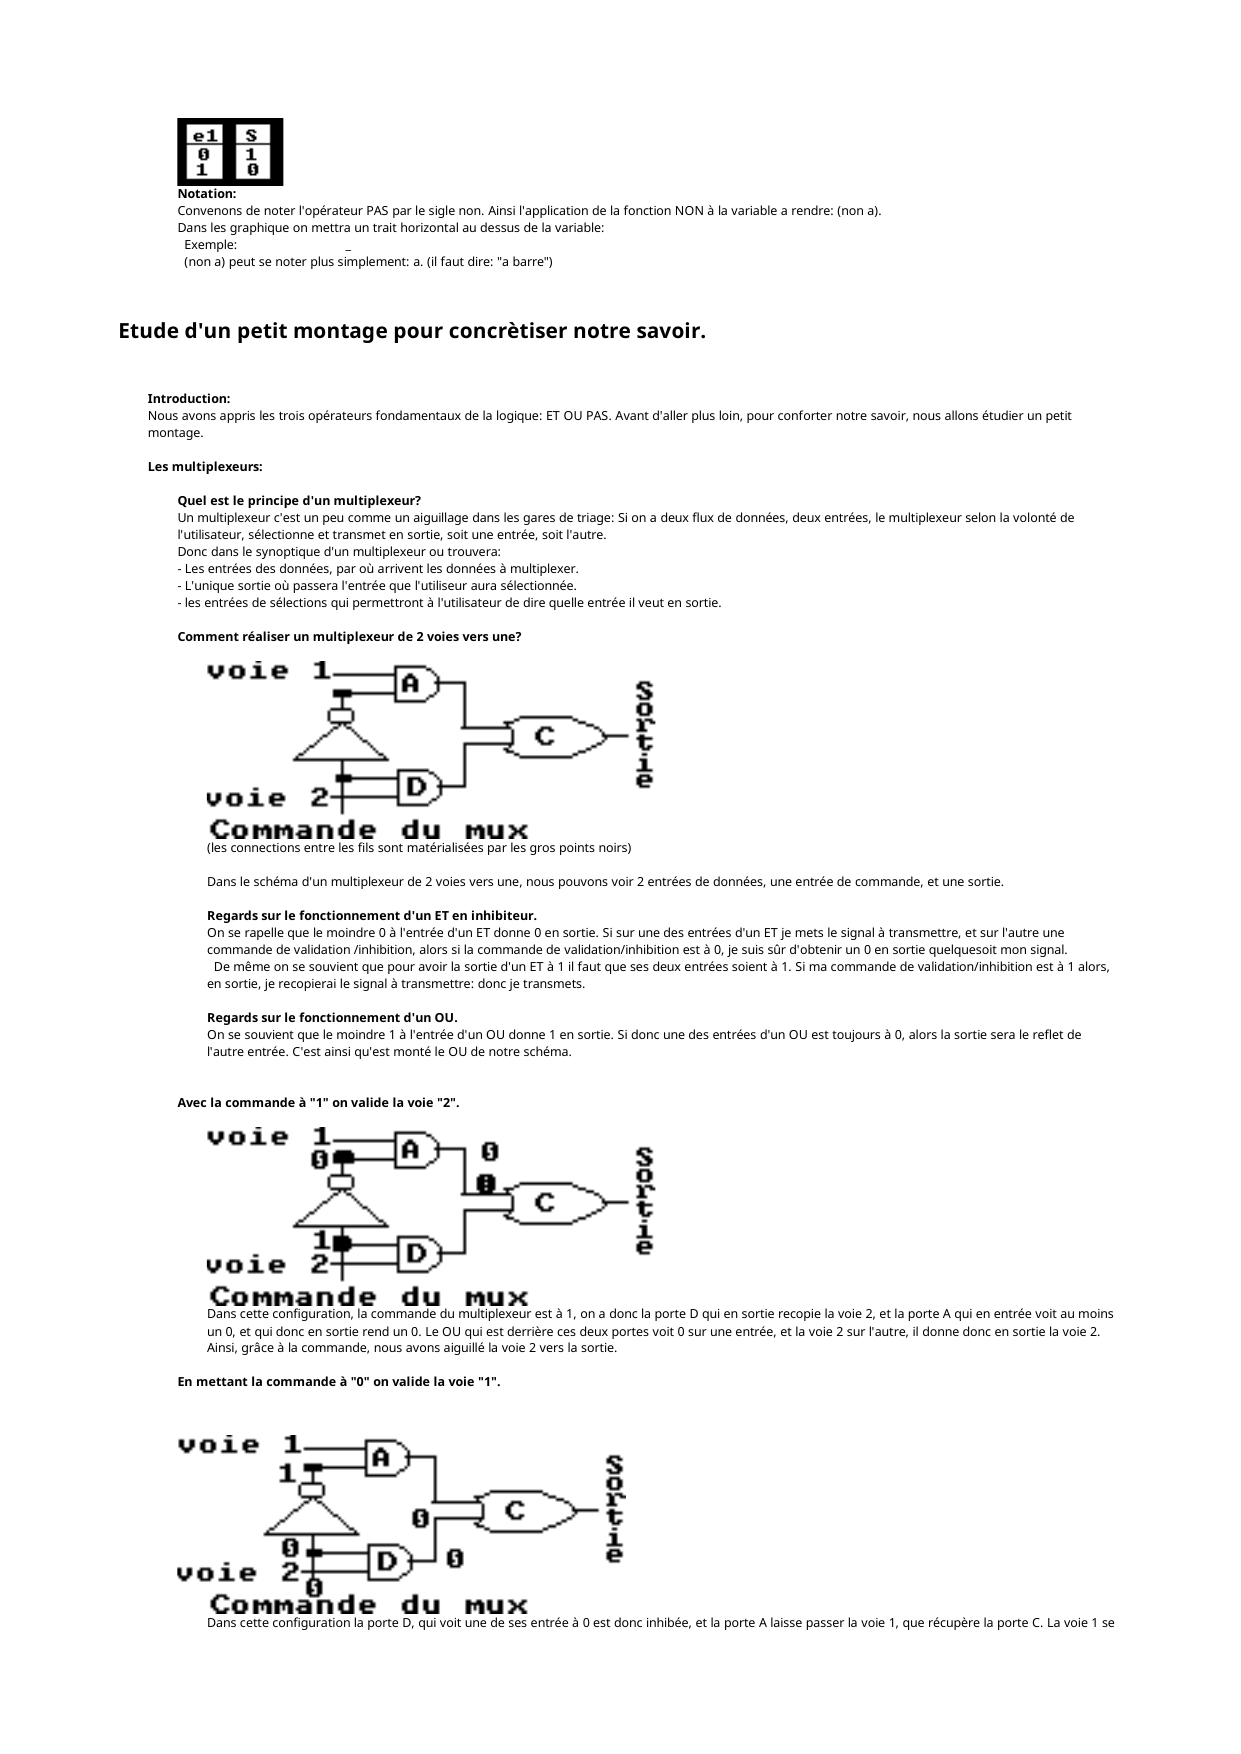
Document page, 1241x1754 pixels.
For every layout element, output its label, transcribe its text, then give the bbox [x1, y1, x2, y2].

text Introduction: [148, 390, 1122, 407]
text Un multiplexeur c'est un peu comme un aiguillage dans les gares de triage: Si on a deux flux de données, deux entrées, le multiplexeur selon la volonté de l'utilisateur, sélectionne et transmet en sortie, soit une entrée, soit l'autre. [177, 508, 1122, 542]
text Quel est le principe d'un multiplexeur? [177, 492, 1122, 508]
text Avec la commande à "1" on valide la voie "2". [177, 1094, 1122, 1111]
text Regards sur le fonctionnement d'un OU. [207, 1009, 1122, 1026]
text Nous avons appris les trois opérateurs fondamentaux de la logique: ET OU PAS. Avant d'aller plus loin, pour conforter notre savoir, nous allons étudier un petit montage. [148, 407, 1122, 441]
text Comment réaliser un multiplexeur de 2 voies vers une? [177, 627, 1122, 644]
text - L'unique sortie où passera l'entrée que l'utiliseur aura sélectionnée. [177, 576, 1122, 593]
text Dans les graphique on mettra un trait horizontal au dessus de la variable: [177, 219, 1122, 236]
text (les connections entre les fils sont matérialisées par les gros points noirs) [207, 839, 1122, 856]
text Les multiplexeurs: [148, 458, 1122, 474]
text Notation: [177, 185, 1122, 202]
text Dans cette configuration la porte D, qui voit une de ses entrée à 0 est donc inhibée, et la porte A laisse passer la voie 1, que récupère la porte C. La voie 1 se [207, 1613, 1122, 1631]
text - Les entrées des données, par où arrivent les données à multiplexer. [177, 559, 1122, 576]
text Convenons de noter l'opérateur PAS par le sigle non. Ainsi l'application de la fonction NON à la variable a rendre: (non a). [177, 202, 1122, 219]
text En mettant la commande à "0" on valide la voie "1". [177, 1373, 1122, 1390]
text Dans cette configuration, la commande du multiplexeur est à 1, on a donc la porte D qui en sortie recopie la voie 2, et la porte A qui en entrée voit au moins un 0, et qui donc en sortie rend un 0. Le OU qui est derrière ces deux portes voit 0 sur une entrée, et la voie 2 sur l'autre, il donne donc en sortie la voie 2. Ainsi, grâce à la commande, nous avons aiguillé la voie 2 vers la sortie. [207, 1305, 1122, 1356]
text De même on se souvient que pour avoir la sortie d'un ET à 1 il faut que ses deux entrées soient à 1. Si ma commande de validation/inhibition est à 1 alors, en sortie, je recopierai le signal à transmettre: donc je transmets. [207, 958, 1122, 992]
text On se souvient que le moindre 1 à l'entrée d'un OU donne 1 en sortie. Si donc une des entrées d'un OU est toujours à 0, alors la sortie sera le reflet de l'autre entrée. C'est ainsi qu'est monté le OU de notre schéma. [207, 1026, 1122, 1060]
text Etude d'un petit montage pour concrètiser notre savoir. [118, 316, 1122, 344]
text Exemple: _ [177, 236, 1122, 253]
text (non a) peut se noter plus simplement: a. (il faut dire: "a barre") [177, 253, 1122, 270]
text - les entrées de sélections qui permettront à l'utilisateur de dire quelle entrée il veut en sortie. [177, 593, 1122, 610]
text On se rapelle que le moindre 0 à l'entrée d'un ET donne 0 en sortie. Si sur une des entrées d'un ET je mets le signal à transmettre, et sur l'autre une commande de validation /inhibition, alors si la commande de validation/inhibition est à 0, je suis sûr d'obtenir un 0 en sortie quelquesoit mon signal. [207, 924, 1122, 958]
text Dans le schéma d'un multiplexeur de 2 voies vers une, nous pouvons voir 2 entrées de données, une entrée de commande, et une sortie. [207, 873, 1122, 890]
text Donc dans le synoptique d'un multiplexeur ou trouvera: [177, 542, 1122, 559]
text Regards sur le fonctionnement d'un ET en inhibiteur. [207, 907, 1122, 924]
